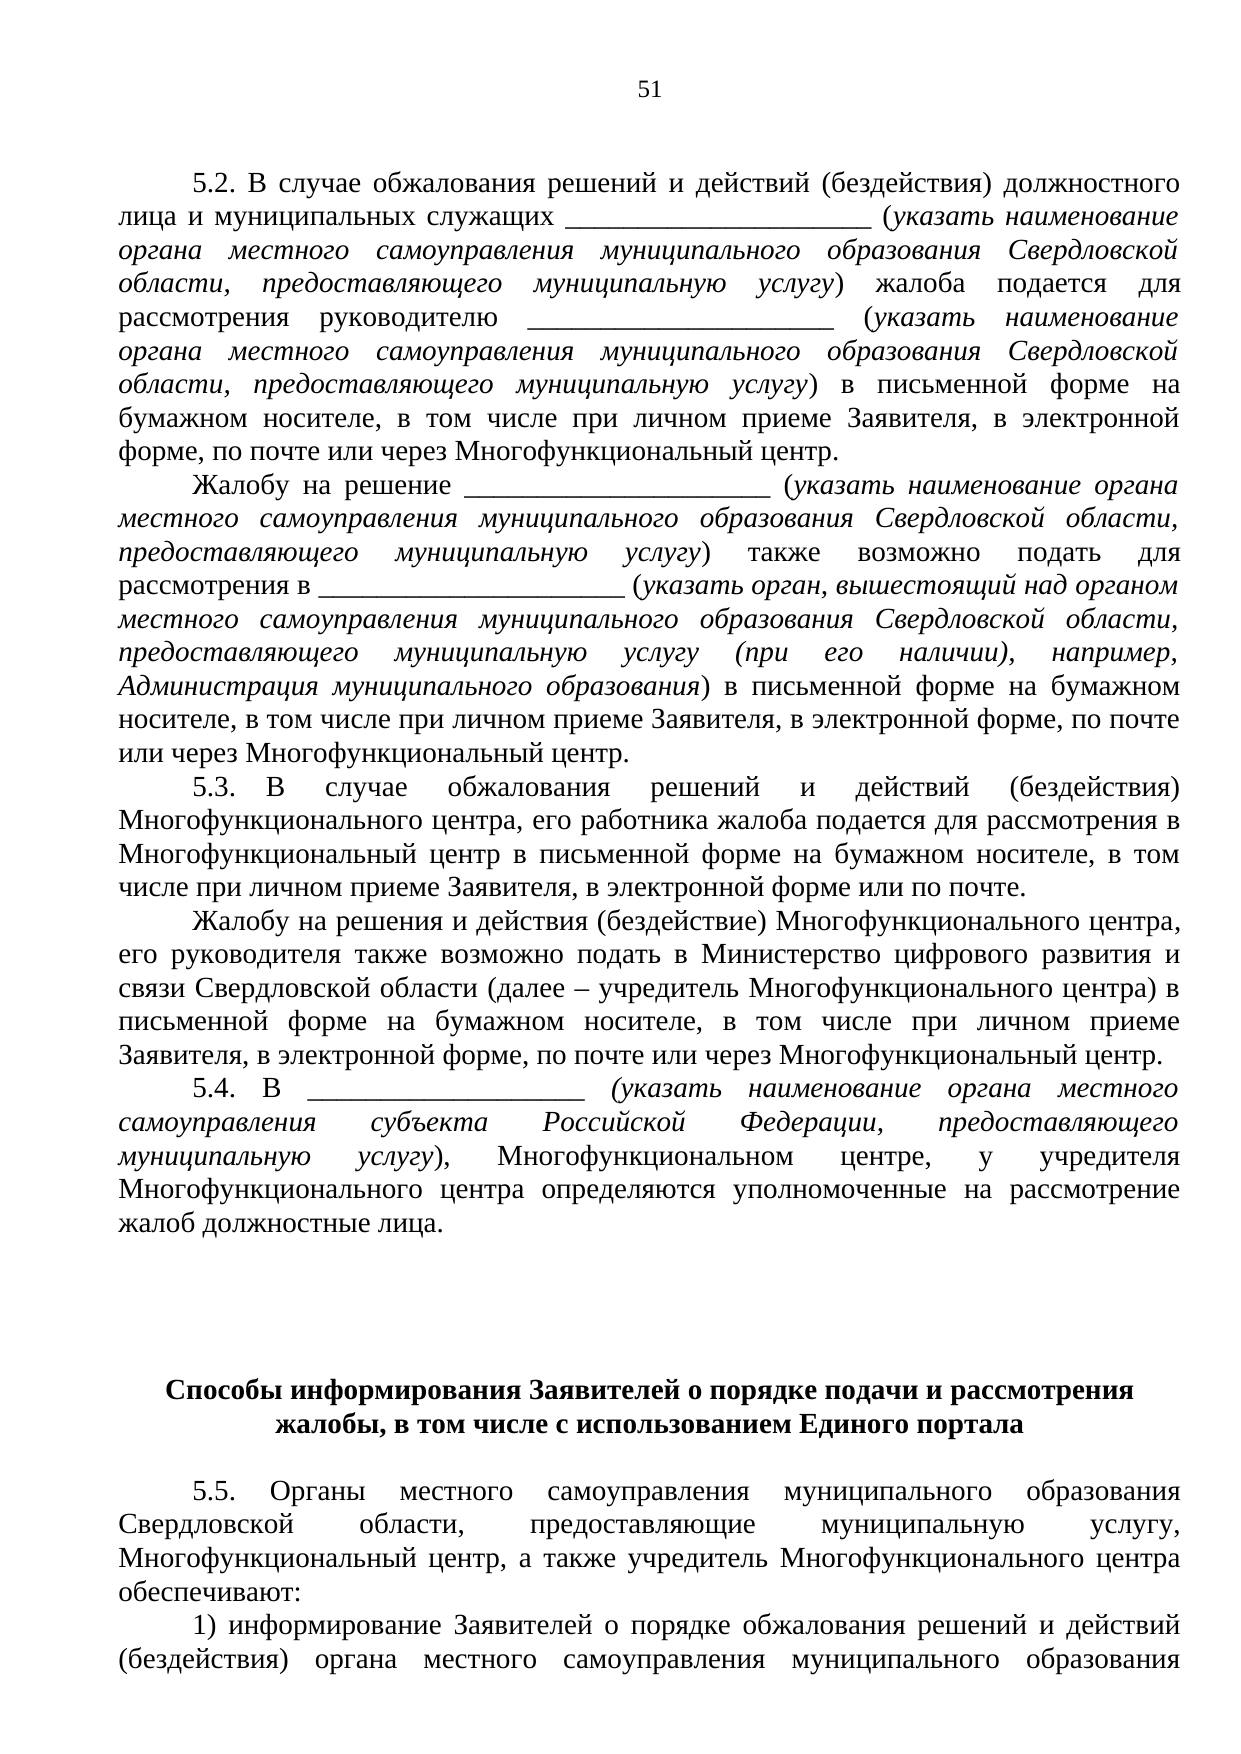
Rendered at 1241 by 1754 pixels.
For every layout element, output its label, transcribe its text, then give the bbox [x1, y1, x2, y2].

text Способы информирования Заявителей о порядке подачи и рассмотрения жалобы, в том числе с использованием Единого портала [118, 1372, 1181, 1439]
text 5.2. В случае обжалования решений и действий (бездействия) должностного лица и муниципальных служащих _____________________ (указать наименование органа местного самоуправления муниципального образования Свердловской области, предоставляющего муниципальную услугу) жалоба подается для рассмотрения руководителю _____________________ (указать наименование органа местного самоуправления муниципального образования Свердловской области, предоставляющего муниципальную услугу) в письменной форме на бумажном носителе, в том числе при личном приеме Заявителя, в электронной форме, по почте или через Многофункциональный центр. [118, 165, 1181, 467]
text 5.4. В ___________________ (указать наименование органа местного самоуправления субъекта Российской Федерации, предоставляющего муниципальную услугу), Многофункциональном центре, у учредителя Многофункционального центра определяются уполномоченные на рассмотрение жалоб должностные лица. [118, 1071, 1181, 1238]
text Жалобу на решения и действия (бездействие) Многофункционального центра, его руководителя также возможно подать в Министерство цифрового развития и связи Свердловской области (далее – учредитель Многофункционального центра) в письменной форме на бумажном носителе, в том числе при личном приеме Заявителя, в электронной форме, по почте или через Многофункциональный центр. [118, 903, 1181, 1071]
text 5.5. Органы местного самоуправления муниципального образования Свердловской области, предоставляющие муниципальную услугу, Многофункциональный центр, а также учредитель Многофункционального центра обеспечивают: [118, 1473, 1181, 1607]
text 1) информирование Заявителей о порядке обжалования решений и действий (бездействия) органа местного самоуправления муниципального образования [118, 1607, 1181, 1674]
list В случае обжалования решений и действий (бездействия) Многофункционального центра, его работника жалоба подается для рассмотрения в Многофункциональный центр в письменной форме на бумажном носителе, в том числе при личном приеме Заявителя, в электронной форме или по почте. [118, 769, 1181, 903]
text Жалобу на решение _____________________ (указать наименование органа местного самоуправления муниципального образования Свердловской области, предоставляющего муниципальную услугу) также возможно подать для рассмотрения в _____________________ (указать орган, вышестоящий над органом местного самоуправления муниципального образования Свердловской области, предоставляющего муниципальную услугу (при его наличии), например, Администрация муниципального образования) в письменной форме на бумажном носителе, в том числе при личном приеме Заявителя, в электронной форме, по почте или через Многофункциональный центр. [118, 467, 1181, 769]
